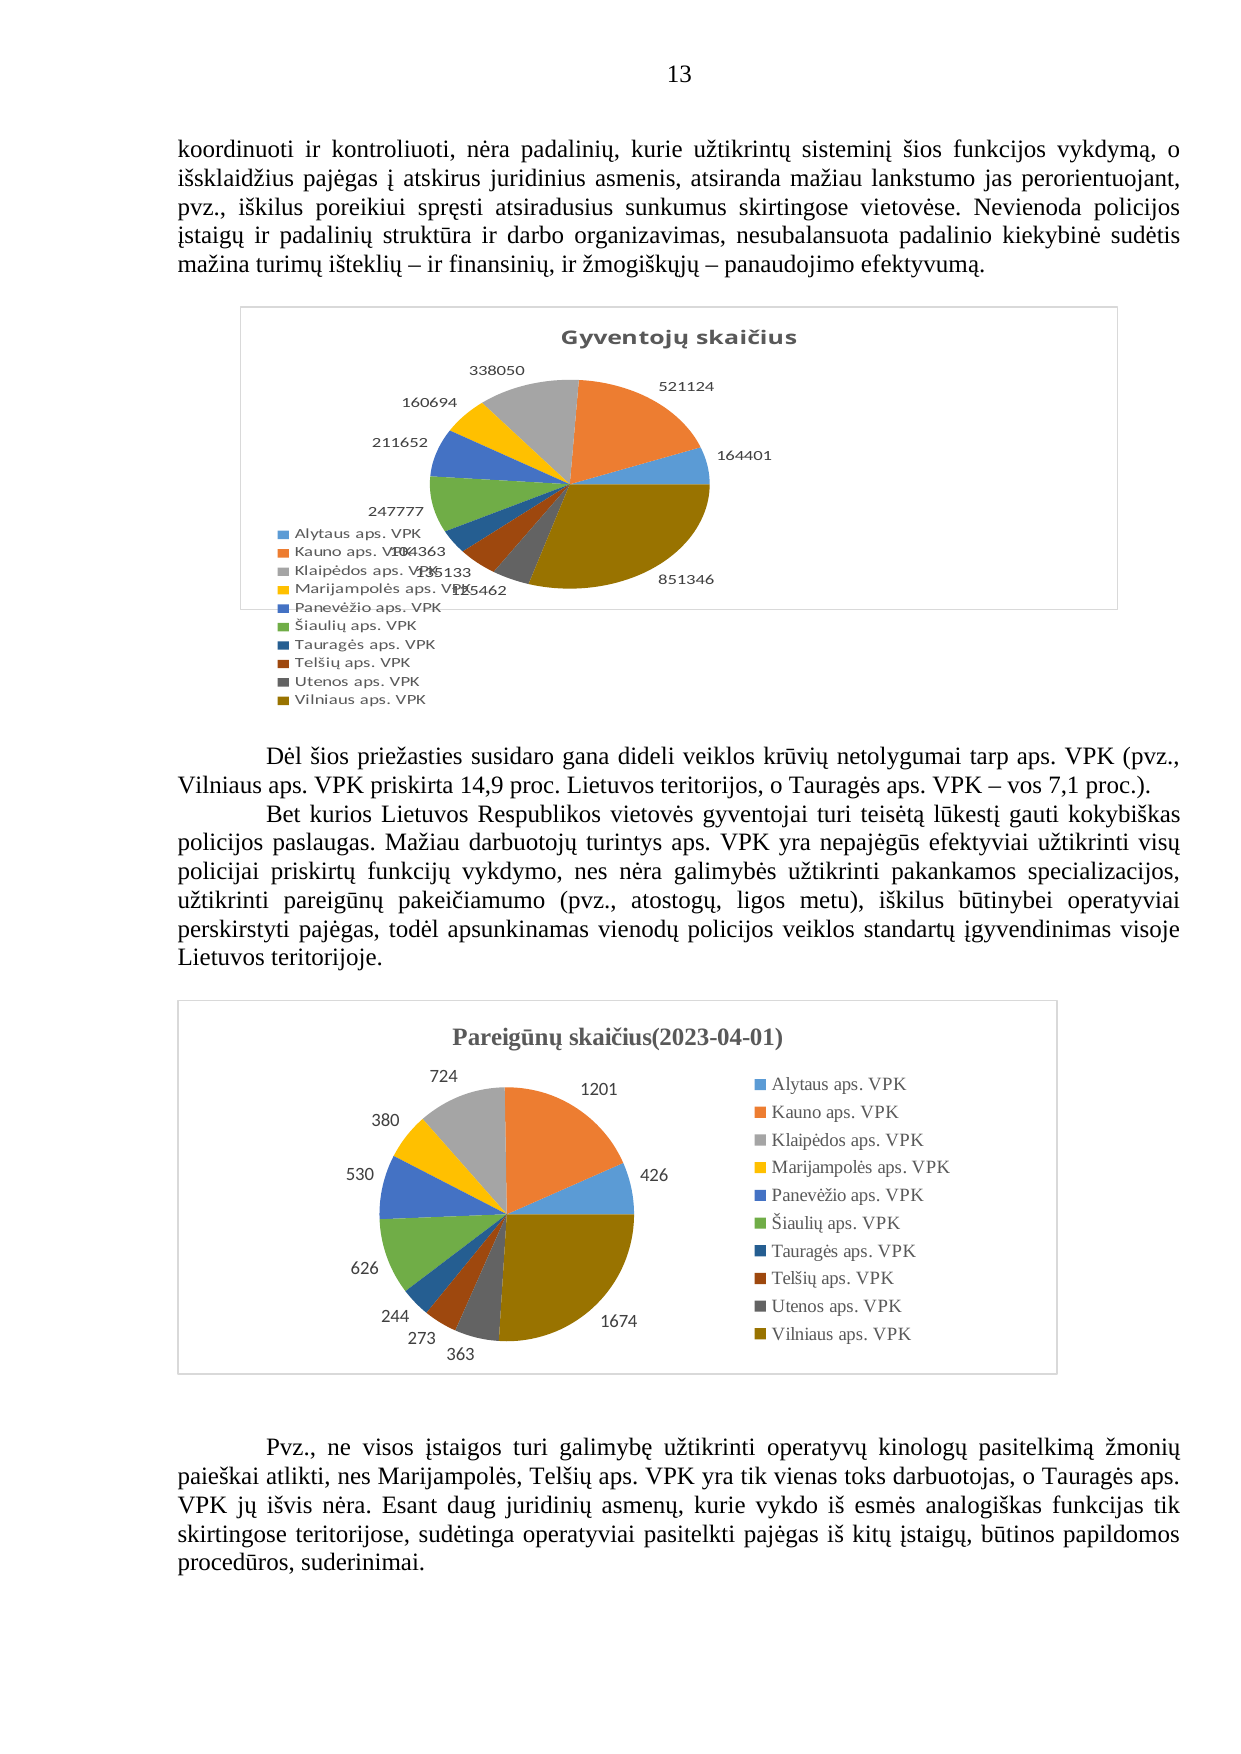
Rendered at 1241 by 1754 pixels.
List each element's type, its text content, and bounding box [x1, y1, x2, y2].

text Dėl šios priežasties susidaro gana dideli veiklos krūvių netolygumai tarp aps. VPK (pvz., Vilniaus aps. VPK priskirta 14,9 proc. Lietuvos teritorijos, o Tauragės aps. VPK – vos 7,1 proc.). [177, 741, 1181, 799]
text koordinuoti ir kontroliuoti, nėra padalinių, kurie užtikrintų sisteminį šios funkcijos vykdymą, o išsklaidžius pajėgas į atskirus juridinius asmenis, atsiranda mažiau lankstumo jas perorientuojant, pvz., iškilus poreikiui spręsti atsiradusius sunkumus skirtingose vietovėse. Nevienoda policijos įstaigų ir padalinių struktūra ir darbo organizavimas, nesubalansuota padalinio kiekybinė sudėtis mažina turimų išteklių – ir finansinių, ir žmogiškųjų – panaudojimo efektyvumą. [177, 134, 1181, 278]
text Pvz., ne visos įstaigos turi galimybę užtikrinti operatyvų kinologų pasitelkimą žmonių paieškai atlikti, nes Marijampolės, Telšių aps. VPK yra tik vienas toks darbuotojas, o Tauragės aps. VPK jų išvis nėra. Esant daug juridinių asmenų, kurie vykdo iš esmės analogiškas funkcijas tik skirtingose teritorijose, sudėtinga operatyviai pasitelkti pajėgas iš kitų įstaigų, būtinos papildomos procedūros, suderinimai. [177, 1432, 1181, 1576]
text Bet kurios Lietuvos Respublikos vietovės gyventojai turi teisėtą lūkestį gauti kokybiškas policijos paslaugas. Mažiau darbuotojų turintys aps. VPK yra nepajėgūs efektyviai užtikrinti visų policijai priskirtų funkcijų vykdymo, nes nėra galimybės užtikrinti pakankamos specializacijos, užtikrinti pareigūnų pakeičiamumo (pvz., atostogų, ligos metu), iškilus būtinybei operatyviai perskirstyti pajėgas, todėl apsunkinamas vienodų policijos veiklos standartų įgyvendinimas visoje Lietuvos teritorijoje. [177, 799, 1181, 971]
